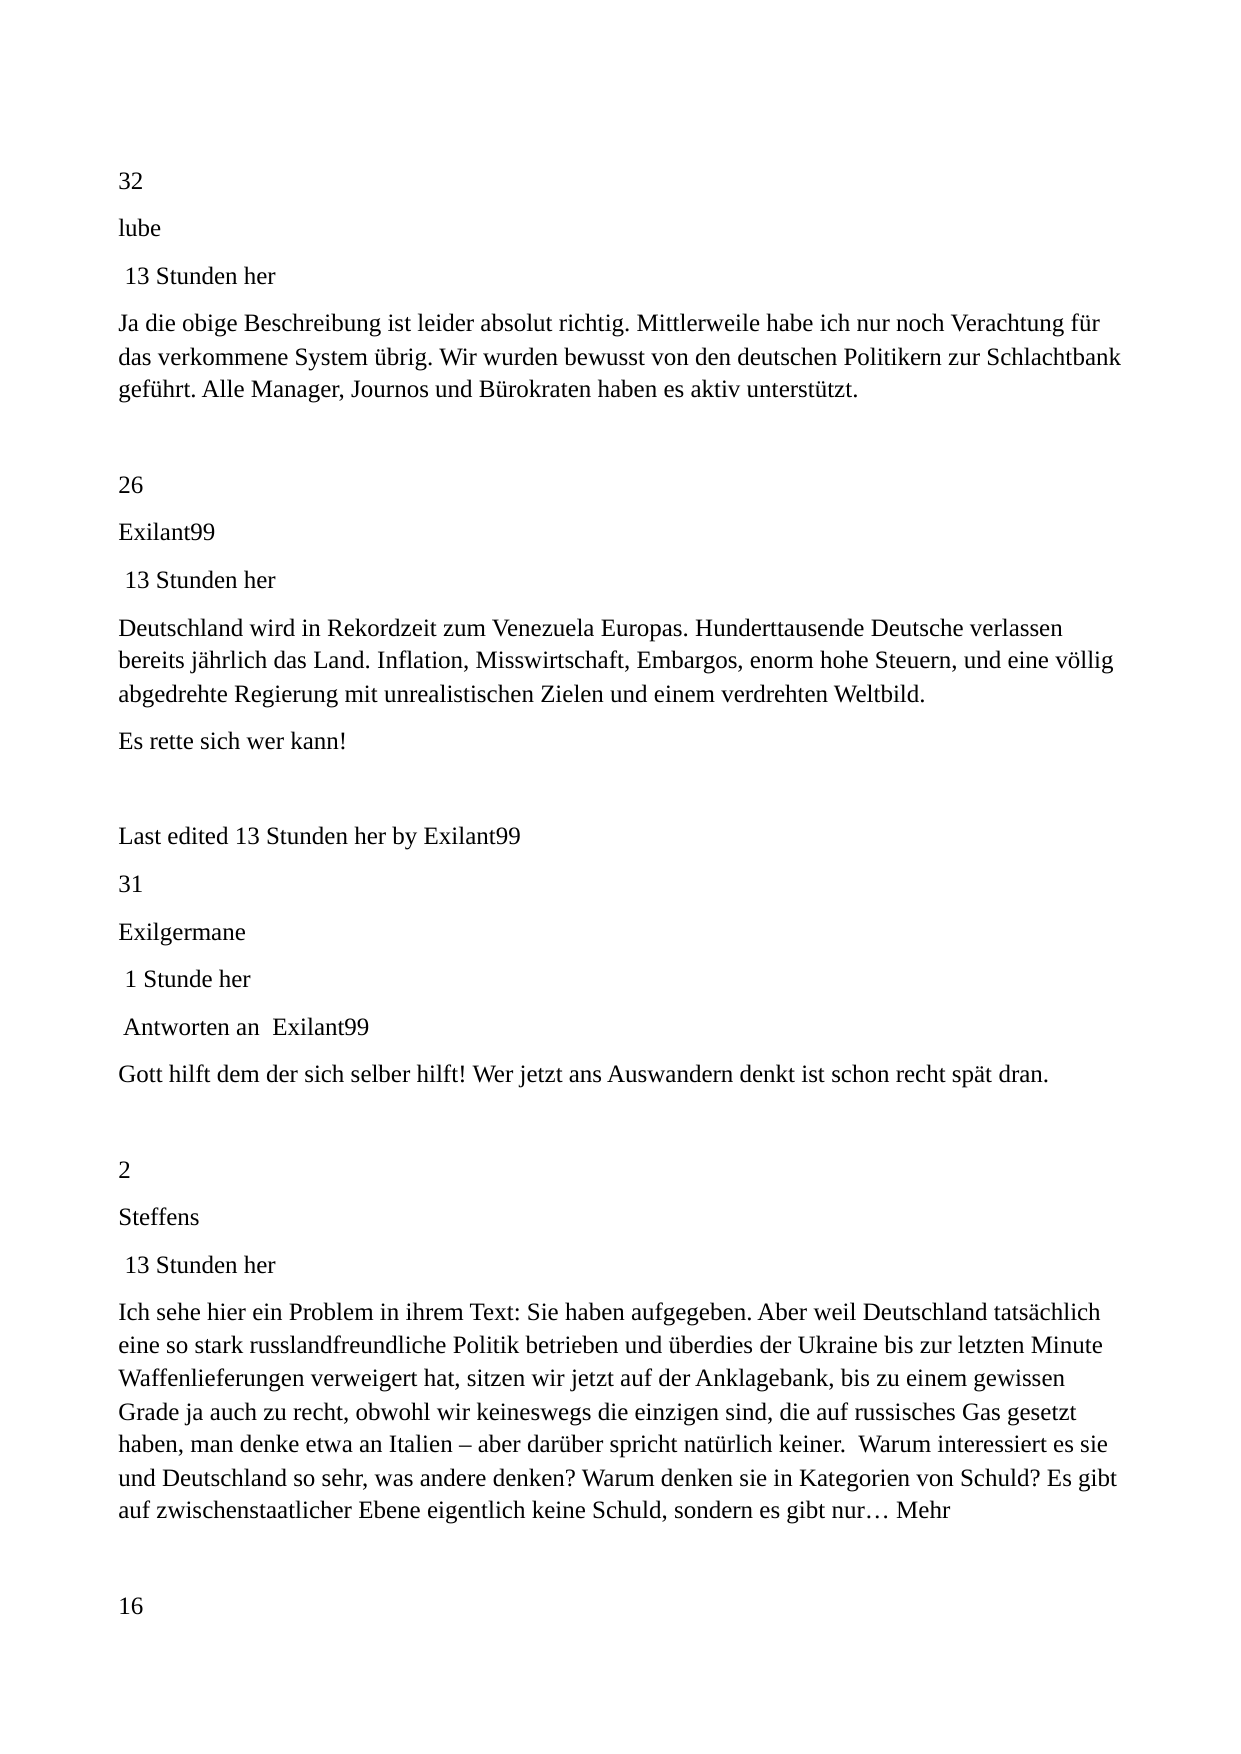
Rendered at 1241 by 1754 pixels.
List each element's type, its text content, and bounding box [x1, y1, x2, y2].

text 2 [118, 1155, 1122, 1183]
text Exilant99 [118, 517, 1122, 546]
text 13 Stunden her [118, 1250, 1122, 1279]
text Gott hilft dem der sich selber hilft! Wer jetzt ans Auswandern denkt ist schon recht spät dran. [118, 1059, 1122, 1088]
text Ich sehe hier ein Problem in ihrem Text: Sie haben aufgegeben. Aber weil Deutschland tatsächlich eine so stark russlandfreundliche Politik betrieben und überdies der Ukraine bis zur letzten Minute Waffenlieferungen verweigert hat, sitzen wir jetzt auf der Anklagebank, bis zu einem gewissen Grade ja auch zu recht, obwohl wir keineswegs die einzigen sind, die auf russisches Gas gesetzt haben, man denke etwa an Italien – aber darüber spricht natürlich keiner. Warum interessiert es sie und Deutschland so sehr, was andere denken? Warum denken sie in Kategorien von Schuld? Es gibt auf zwischenstaatlicher Ebene eigentlich keine Schuld, sondern es gibt nur… Mehr [118, 1297, 1122, 1524]
text Steffens [118, 1202, 1122, 1231]
text Antworten an Exilant99 [118, 1012, 1122, 1041]
text 13 Stunden her [118, 565, 1122, 594]
text 26 [118, 470, 1122, 498]
text Exilgermane [118, 917, 1122, 945]
text Ja die obige Beschreibung ist leider absolut richtig. Mittlerweile habe ich nur noch Verachtung für das verkommene System übrig. Wir wurden bewusst von den deutschen Politikern zur Schlachtbank geführt. Alle Manager, Journos und Bürokraten haben es aktiv unterstützt. [118, 308, 1122, 403]
text lube [118, 213, 1122, 242]
text 16 [118, 1591, 1122, 1619]
text 1 Stunde her [118, 964, 1122, 993]
text 13 Stunden her [118, 261, 1122, 290]
text 32 [118, 166, 1122, 194]
text 31 [118, 869, 1122, 898]
text Deutschland wird in Rekordzeit zum Venezuela Europas. Hunderttausende Deutsche verlassen bereits jährlich das Land. Inflation, Misswirtschaft, Embargos, enorm hohe Steuern, und eine völlig abgedrehte Regierung mit unrealistischen Zielen und einem verdrehten Weltbild. [118, 613, 1122, 707]
text Es rette sich wer kann! [118, 726, 1122, 755]
text Last edited 13 Stunden her by Exilant99 [118, 821, 1122, 850]
